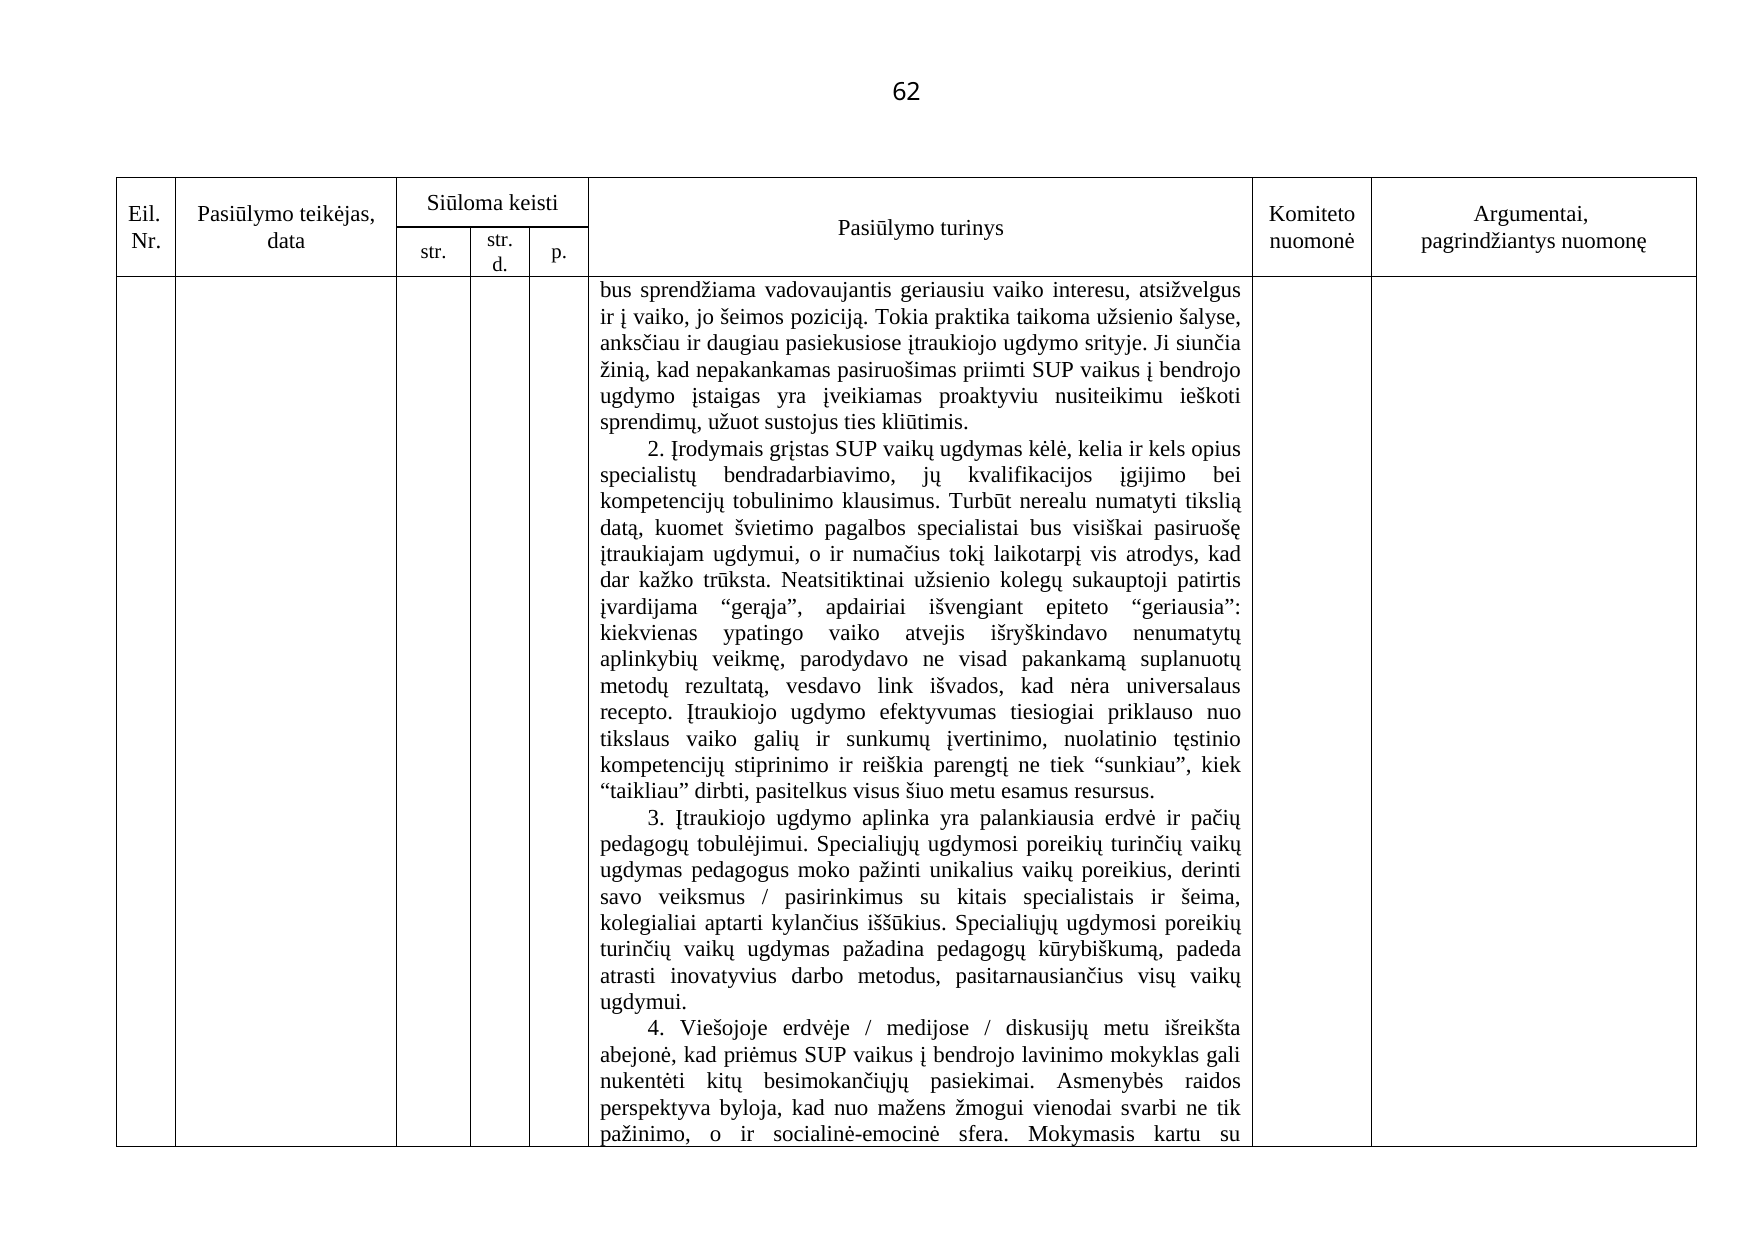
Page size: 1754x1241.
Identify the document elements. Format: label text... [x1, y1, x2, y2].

table_cell str. d. [471, 228, 529, 276]
table_header Siūloma keisti [397, 178, 588, 226]
table_cell [530, 277, 588, 1146]
table_cell [1253, 277, 1371, 1146]
table_cell str. [397, 228, 470, 276]
table_header Pasiūlymo teikėjas, data [176, 178, 396, 276]
table_cell [176, 277, 396, 1146]
table_cell bus sprendžiama vadovaujantis geriausiu vaiko interesu, atsižvelgus ir į vaiko, jo šeimos poziciją. Tokia praktika taikoma užsienio šalyse, anksčiau ir daugiau pasiekusiose įtraukiojo ugdymo srityje. Ji siunčia žinią, kad nepakankamas pasiruošimas priimti SUP vaikus į bendrojo ugdymo įstaigas yra įveikiamas proaktyviu nusiteikimu ieškoti sprendimų, užuot sustojus ties kliūtimis. 2. Įrodymais grįstas SUP vaikų ugdymas kėlė, kelia ir kels opius specialistų bendradarbiavimo, jų kvalifikacijos įgijimo bei kompetencijų tobulinimo klausimus. Turbūt nerealu numatyti tikslią datą, kuomet švietimo pagalbos specialistai bus visiškai pasiruošę įtraukiajam ugdymui, o ir numačius tokį laikotarpį vis atrodys, kad dar kažko trūksta. Neatsitiktinai užsienio kolegų sukauptoji patirtis įvardijama “gerąja”, apdairiai išvengiant epiteto “geriausia”: kiekvienas ypatingo vaiko atvejis išryškindavo nenumatytų aplinkybių veikmę, parodydavo ne visad pakankamą suplanuotų metodų rezultatą, vesdavo link išvados, kad nėra universalaus recepto. Įtraukiojo ugdymo efektyvumas tiesiogiai priklauso nuo tikslaus vaiko galių ir sunkumų įvertinimo, nuolatinio tęstinio kompetencijų stiprinimo ir reiškia parengtį ne tiek “sunkiau”, kiek “taikliau” dirbti, pasitelkus visus šiuo metu esamus resursus. 3. Įtraukiojo ugdymo aplinka yra palankiausia erdvė ir pačių pedagogų tobulėjimui. Specialiųjų ugdymosi poreikių turinčių vaikų ugdymas pedagogus moko pažinti unikalius vaikų poreikius, derinti savo veiksmus / pasirinkimus su kitais specialistais ir šeima, kolegialiai aptarti kylančius iššūkius. Specialiųjų ugdymosi poreikių turinčių vaikų ugdymas pažadina pedagogų kūrybiškumą, padeda atrasti inovatyvius darbo metodus, pasitarnausiančius visų vaikų ugdymui. 4. Viešojoje erdvėje / medijose / diskusijų metu išreikšta abejonė, kad priėmus SUP vaikus į bendrojo lavinimo mokyklas gali nukentėti kitų besimokančiųjų pasiekimai. Asmenybės raidos perspektyva byloja, kad nuo mažens žmogui vienodai svarbi ne tik pažinimo, o ir socialinė-emocinė sfera. Mokymasis kartu su [589, 277, 1252, 1146]
table_cell [397, 277, 470, 1146]
table_header Eil. Nr. [117, 178, 175, 276]
table_header Pasiūlymo turinys [589, 178, 1252, 276]
table_header Komiteto nuomonė [1253, 178, 1371, 276]
table_cell p. [530, 228, 588, 276]
table_cell [117, 277, 175, 1146]
table_cell [1372, 277, 1696, 1146]
table_cell [471, 277, 529, 1146]
table_header Argumentai, pagrindžiantys nuomonę [1372, 178, 1696, 276]
